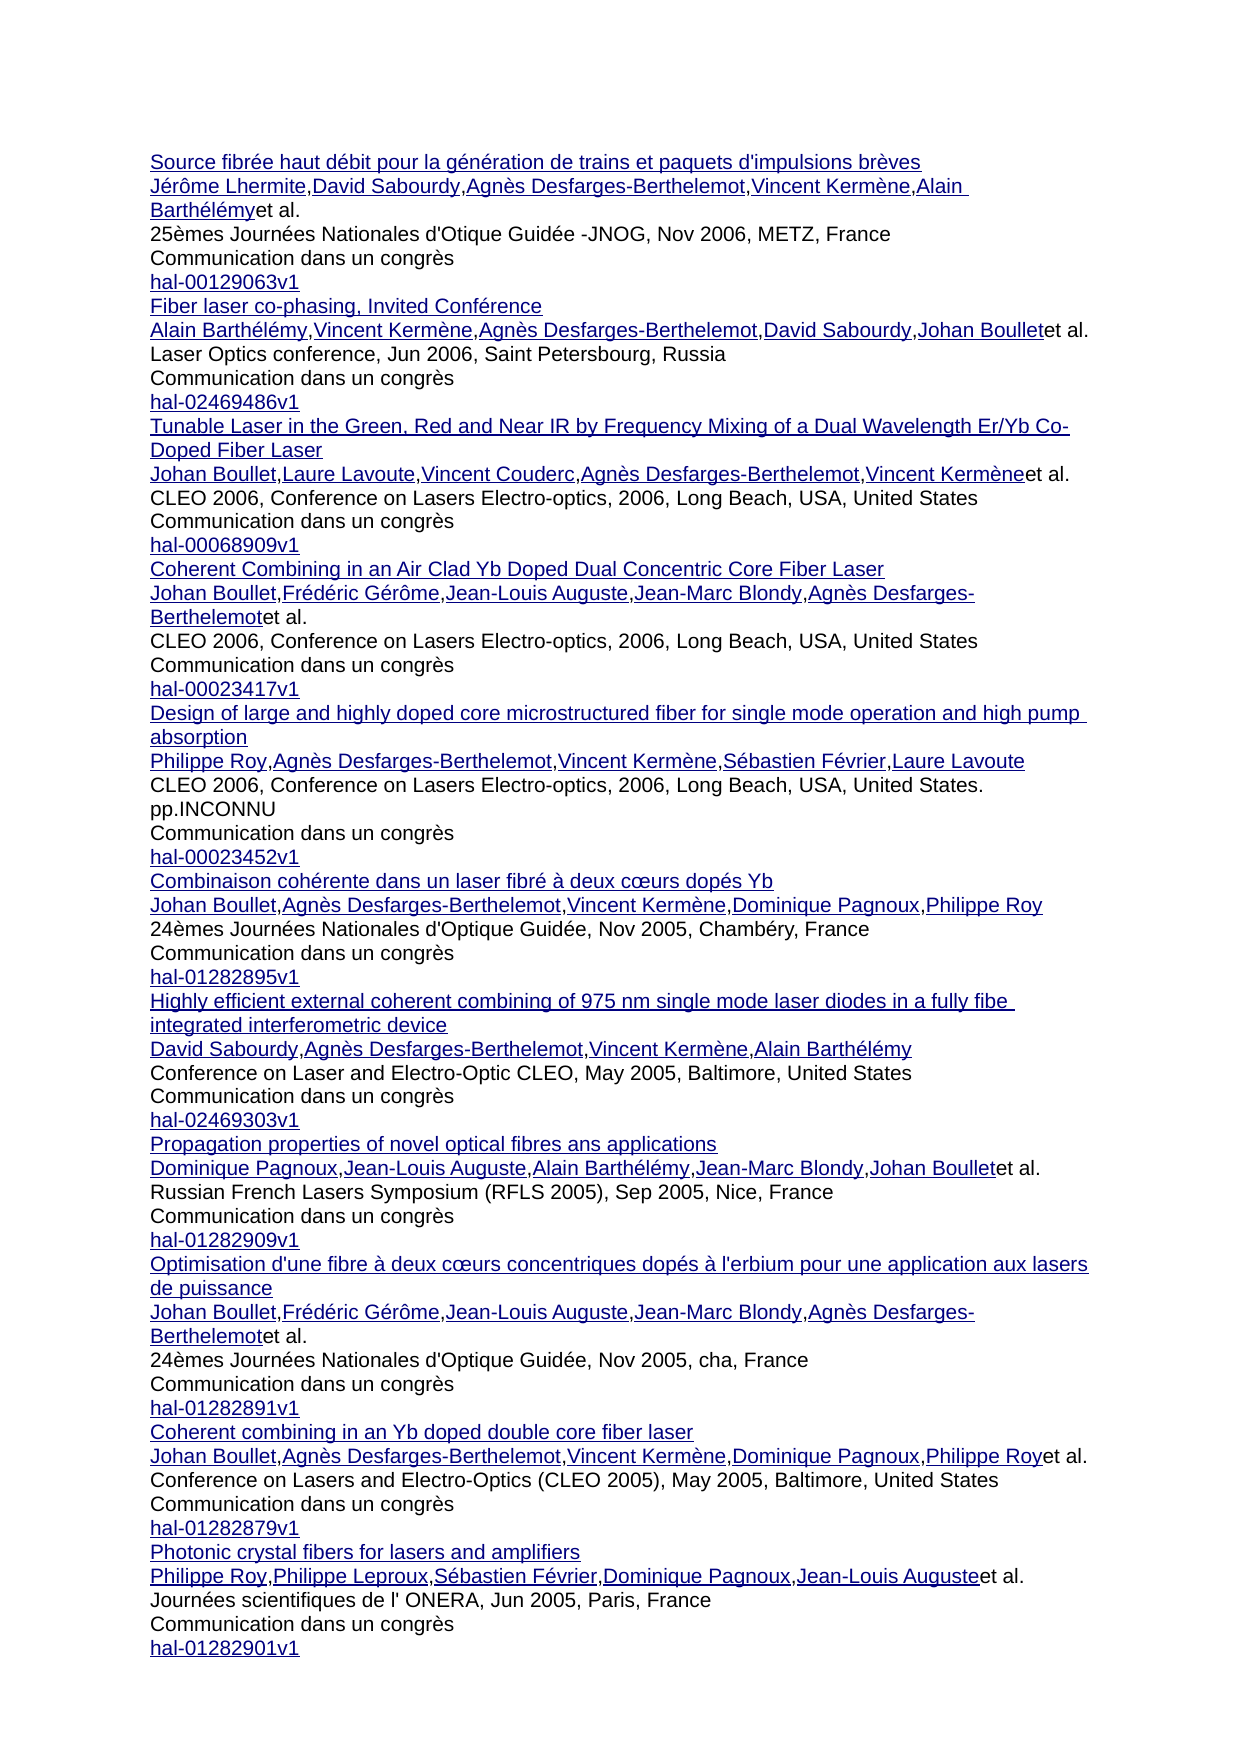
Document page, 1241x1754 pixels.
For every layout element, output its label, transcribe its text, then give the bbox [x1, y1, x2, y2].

table_cell Source fibrée haut débit pour la génération de trains et paquets d'impulsions brèves Jérôme Lhermite,David Sabourdy,Agnès Desfarges-Berthelemot,Vincent Kermène,Alain Barthélémyet al. 25èmes Journées Nationales d'Otique Guidée -JNOG, Nov 2006, METZ, France Communication dans un congrès hal-00129063v1 [150, 150, 1090, 294]
table_cell Coherent combining in an Yb doped double core fiber laser Johan Boullet,Agnès Desfarges-Berthelemot,Vincent Kermène,Dominique Pagnoux,Philippe Royet al. Conference on Lasers and Electro-Optics (CLEO 2005), May 2005, Baltimore, United States Communication dans un congrès hal-01282879v1 [150, 1420, 1090, 1539]
table_cell Photonic crystal fibers for lasers and amplifiers Philippe Roy,Philippe Leproux,Sébastien Février,Dominique Pagnoux,Jean-Louis Augusteet al. Journées scientifiques de l' ONERA, Jun 2005, Paris, France Communication dans un congrès hal-01282901v1 [150, 1540, 1090, 1659]
table_cell Design of large and highly doped core microstructured fiber for single mode operation and high pump absorption Philippe Roy,Agnès Desfarges-Berthelemot,Vincent Kermène,Sébastien Février,Laure Lavoute CLEO 2006, Conference on Lasers Electro-optics, 2006, Long Beach, USA, United States. pp.INCONNU Communication dans un congrès hal-00023452v1 [150, 701, 1090, 869]
table_cell Coherent Combining in an Air Clad Yb Doped Dual Concentric Core Fiber Laser Johan Boullet,Frédéric Gérôme,Jean-Louis Auguste,Jean-Marc Blondy,Agnès Desfarges-Berthelemotet al. CLEO 2006, Conference on Lasers Electro-optics, 2006, Long Beach, USA, United States Communication dans un congrès hal-00023417v1 [150, 557, 1090, 701]
table_cell Optimisation d'une fibre à deux cœurs concentriques dopés à l'erbium pour une application aux lasers de puissance Johan Boullet,Frédéric Gérôme,Jean-Louis Auguste,Jean-Marc Blondy,Agnès Desfarges-Berthelemotet al. 24èmes Journées Nationales d'Optique Guidée, Nov 2005, cha, France Communication dans un congrès hal-01282891v1 [150, 1252, 1090, 1420]
table_cell Fiber laser co-phasing, Invited Conférence Alain Barthélémy,Vincent Kermène,Agnès Desfarges-Berthelemot,David Sabourdy,Johan Boulletet al. Laser Optics conference, Jun 2006, Saint Petersbourg, Russia Communication dans un congrès hal-02469486v1 [150, 294, 1090, 413]
table_cell Combinaison cohérente dans un laser fibré à deux cœurs dopés Yb Johan Boullet,Agnès Desfarges-Berthelemot,Vincent Kermène,Dominique Pagnoux,Philippe Roy 24èmes Journées Nationales d'Optique Guidée, Nov 2005, Chambéry, France Communication dans un congrès hal-01282895v1 [150, 869, 1090, 988]
table_cell Propagation properties of novel optical fibres ans applications Dominique Pagnoux,Jean-Louis Auguste,Alain Barthélémy,Jean-Marc Blondy,Johan Boulletet al. Russian French Lasers Symposium (RFLS 2005), Sep 2005, Nice, France Communication dans un congrès hal-01282909v1 [150, 1132, 1090, 1252]
table_cell Tunable Laser in the Green, Red and Near IR by Frequency Mixing of a Dual Wavelength Er/Yb Co-Doped Fiber Laser Johan Boullet,Laure Lavoute,Vincent Couderc,Agnès Desfarges-Berthelemot,Vincent Kermèneet al. CLEO 2006, Conference on Lasers Electro-optics, 2006, Long Beach, USA, United States Communication dans un congrès hal-00068909v1 [150, 414, 1090, 557]
table_cell Highly efficient external coherent combining of 975 nm single mode laser diodes in a fully fibe integrated interferometric device David Sabourdy,Agnès Desfarges-Berthelemot,Vincent Kermène,Alain Barthélémy Conference on Laser and Electro-Optic CLEO, May 2005, Baltimore, United States Communication dans un congrès hal-02469303v1 [150, 989, 1090, 1132]
